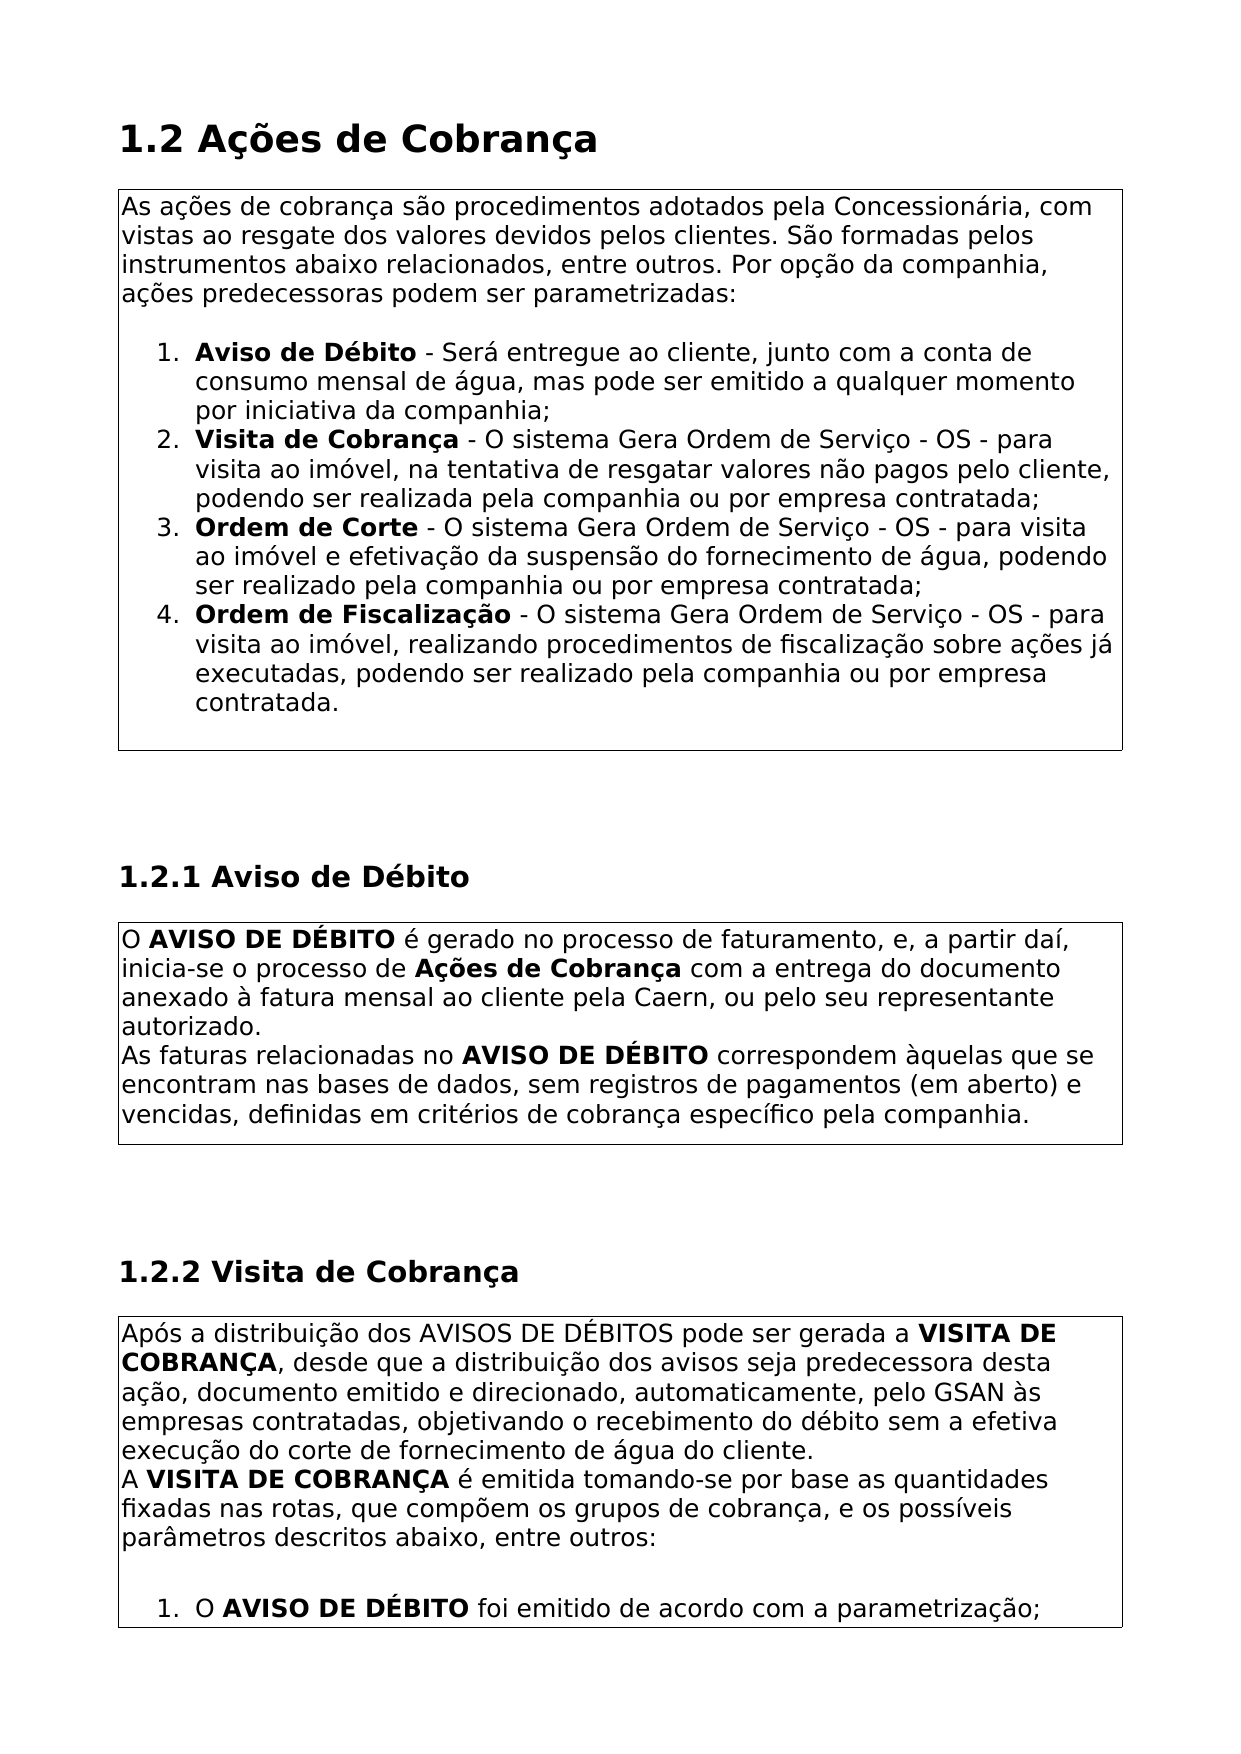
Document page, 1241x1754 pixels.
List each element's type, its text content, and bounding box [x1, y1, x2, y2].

subtitle 1.2 Ações de Cobrança [118, 118, 1122, 162]
table_header Após a distribuição dos AVISOS DE DÉBITOS pode ser gerada a VISITA DE COBRANÇA, desde que a distribuição dos avisos seja predecessora desta ação, documento emitido e direcionado, automaticamente, pelo GSAN às empresas contratadas, objetivando o recebimento do débito sem a efetiva execução do corte de fornecimento de água do cliente. A VISITA DE COBRANÇA é emitida tomando-se por base as quantidades fixadas nas rotas, que compõem os grupos de cobrança, e os possíveis parâmetros descritos abaixo, entre outros: O AVISO DE DÉBITO foi emitido de acordo com a parametrização; O cliente tem uma ou mais contas em aberto no AVISO emitido; O cliente consta débito superior a um determinado valor, parametrizado na tela Inserir/Manter Critério de Cobrança, Pop-up Adicionar Linha do Critério de Cobrança, campo Intervalo de Valor do Débito; Selecionadas as Ordens de Serviços - OS - com maior valor de débito, limitada à quantidade existente e fixada na rota. A VISITA DE COBRANÇA tem um prazo de encerramento no sistema GSAN de D+ quantidade de dias úteis parametrizável, considerando a partir do recebimento dos documentos pela empresa contratada. Após esse período, as visitas serão canceladas por decurso de prazo e serão descontadas no Boletim de Medição - BM, automaticamente, pelo sistema, eliminando uma visita válida. [119, 1317, 1122, 1627]
table_header O AVISO DE DÉBITO é gerado no processo de faturamento, e, a partir daí, inicia-se o processo de Ações de Cobrança com a entrega do documento anexado à fatura mensal ao cliente pela Caern, ou pelo seu representante autorizado. As faturas relacionadas no AVISO DE DÉBITO correspondem àquelas que se encontram nas bases de dados, sem registros de pagamentos (em aberto) e vencidas, definidas em critérios de cobrança específico pela companhia. [119, 923, 1122, 1144]
subtitle 1.2.1 Aviso de Débito [118, 861, 1122, 894]
subtitle 1.2.2 Visita de Cobrança [118, 1255, 1122, 1289]
table_header As ações de cobrança são procedimentos adotados pela Concessionária, com vistas ao resgate dos valores devidos pelos clientes. São formadas pelos instrumentos abaixo relacionados, entre outros. Por opção da companhia, ações predecessoras podem ser parametrizadas: Aviso de Débito - Será entregue ao cliente, junto com a conta de consumo mensal de água, mas pode ser emitido a qualquer momento por iniciativa da companhia; Visita de Cobrança - O sistema Gera Ordem de Serviço - OS - para visita ao imóvel, na tentativa de resgatar valores não pagos pelo cliente, podendo ser realizada pela companhia ou por empresa contratada; Ordem de Corte - O sistema Gera Ordem de Serviço - OS - para visita ao imóvel e efetivação da suspensão do fornecimento de água, podendo ser realizado pela companhia ou por empresa contratada; Ordem de Fiscalização - O sistema Gera Ordem de Serviço - OS - para visita ao imóvel, realizando procedimentos de fiscalização sobre ações já executadas, podendo ser realizado pela companhia ou por empresa contratada. [119, 190, 1122, 750]
